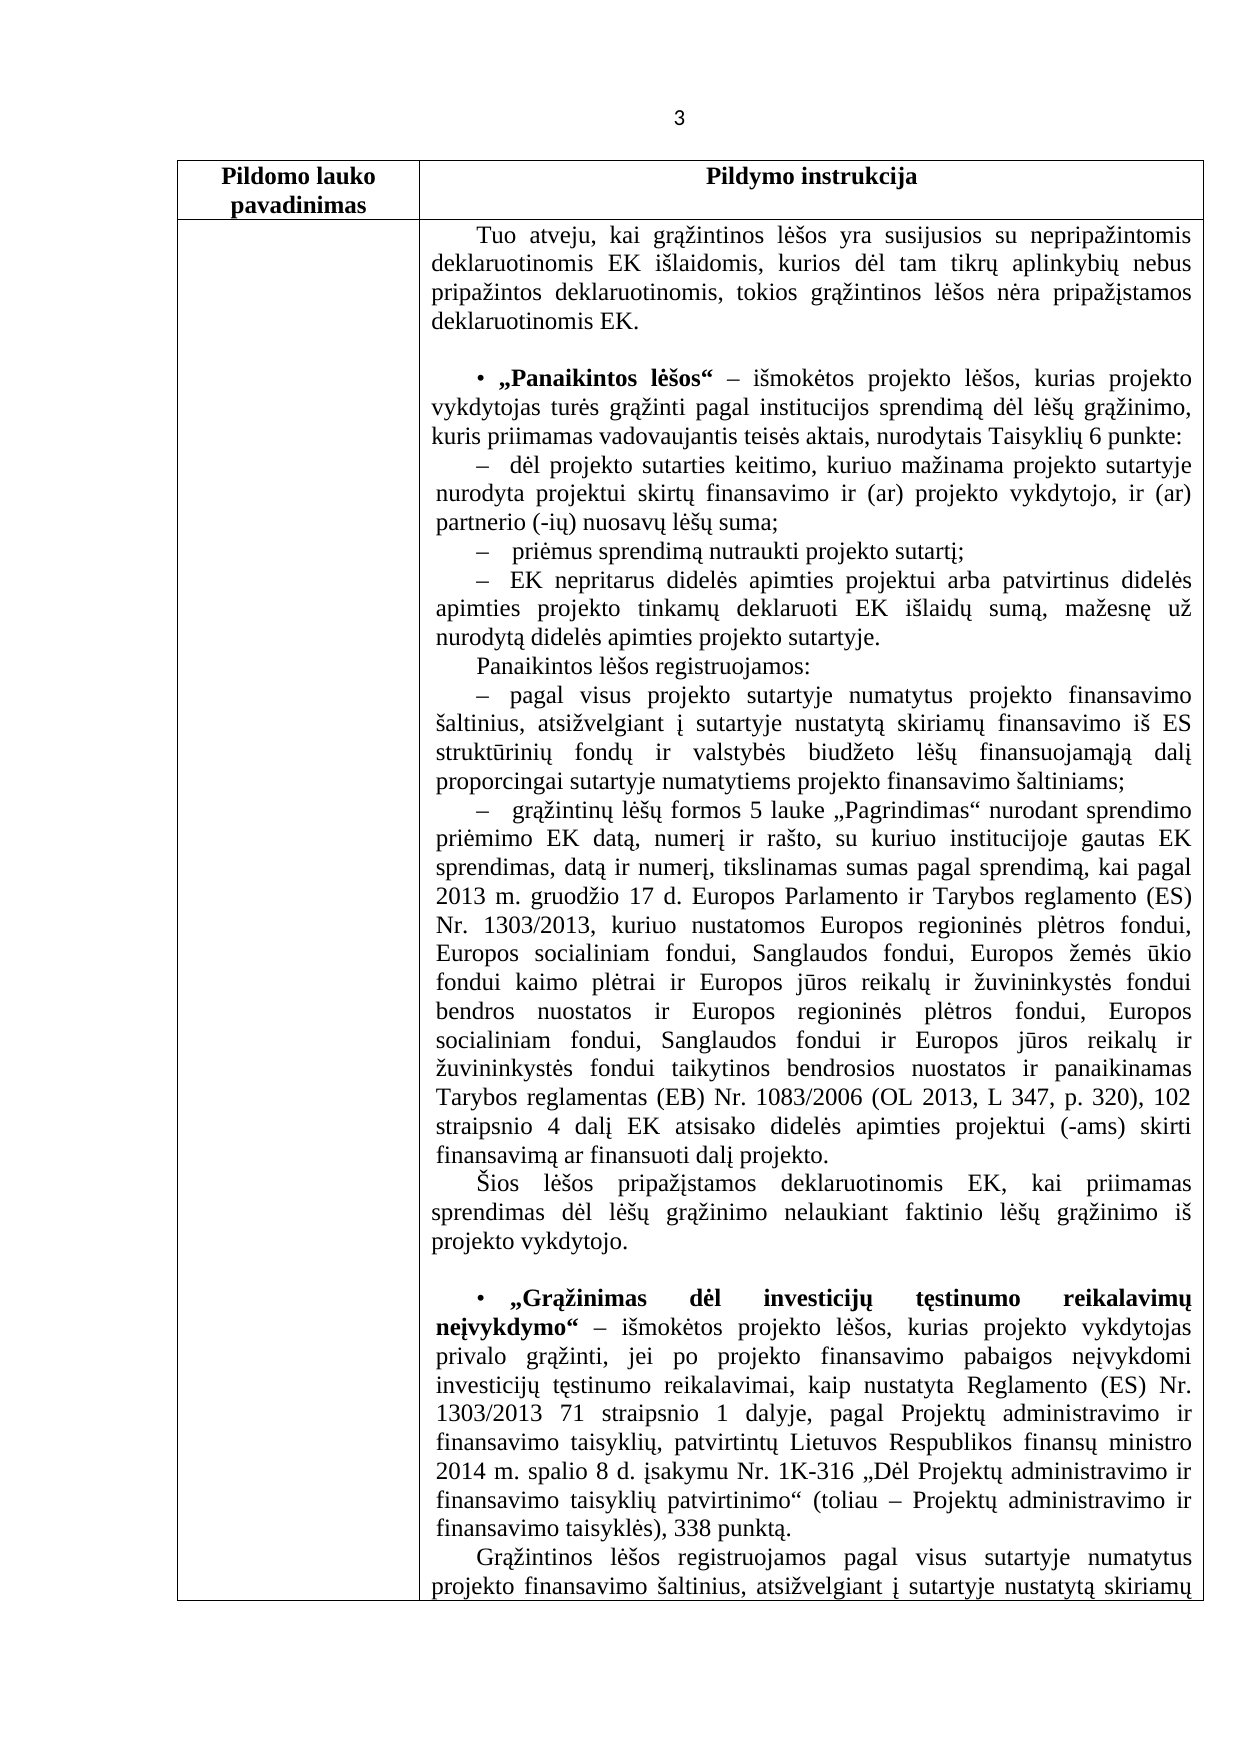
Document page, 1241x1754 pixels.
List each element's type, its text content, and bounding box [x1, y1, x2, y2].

table_cell [178, 220, 419, 1600]
table_header Pildymo instrukcija [420, 161, 1203, 219]
table_header Pildomo lauko pavadinimas [178, 161, 419, 219]
table_cell Tuo atveju, kai grąžintinos lėšos yra susijusios su nepripažintomis deklaruotinomis EK išlaidomis, kurios dėl tam tikrų aplinkybių nebus pripažintos deklaruotinomis, tokios grąžintinos lėšos nėra pripažįstamos deklaruotinomis EK. • „Panaikintos lėšos“ – išmokėtos projekto lėšos, kurias projekto vykdytojas turės grąžinti pagal institucijos sprendimą dėl lėšų grąžinimo, kuris priimamas vadovaujantis teisės aktais, nurodytais Taisyklių 6 punkte: – dėl projekto sutarties keitimo, kuriuo mažinama projekto sutartyje nurodyta projektui skirtų finansavimo ir (ar) projekto vykdytojo, ir (ar) partnerio (-ių) nuosavų lėšų suma; – priėmus sprendimą nutraukti projekto sutartį; – EK nepritarus didelės apimties projektui arba patvirtinus didelės apimties projekto tinkamų deklaruoti EK išlaidų sumą, mažesnę už nurodytą didelės apimties projekto sutartyje. Panaikintos lėšos registruojamos: – pagal visus projekto sutartyje numatytus projekto finansavimo šaltinius, atsižvelgiant į sutartyje nustatytą skiriamų finansavimo iš ES struktūrinių fondų ir valstybės biudžeto lėšų finansuojamąją dalį proporcingai sutartyje numatytiems projekto finansavimo šaltiniams; – grąžintinų lėšų formos 5 lauke „Pagrindimas“ nurodant sprendimo priėmimo EK datą, numerį ir rašto, su kuriuo institucijoje gautas EK sprendimas, datą ir numerį, tikslinamas sumas pagal sprendimą, kai pagal 2013 m. gruodžio 17 d. Europos Parlamento ir Tarybos reglamento (ES) Nr. 1303/2013, kuriuo nustatomos Europos regioninės plėtros fondui, Europos socialiniam fondui, Sanglaudos fondui, Europos žemės ūkio fondui kaimo plėtrai ir Europos jūros reikalų ir žuvininkystės fondui bendros nuostatos ir Europos regioninės plėtros fondui, Europos socialiniam fondui, Sanglaudos fondui ir Europos jūros reikalų ir žuvininkystės fondui taikytinos bendrosios nuostatos ir panaikinamas Tarybos reglamentas (EB) Nr. 1083/2006 (OL 2013, L 347, p. 320), 102 straipsnio 4 dalį EK atsisako didelės apimties projektui (-ams) skirti finansavimą ar finansuoti dalį projekto. Šios lėšos pripažįstamos deklaruotinomis EK, kai priimamas sprendimas dėl lėšų grąžinimo nelaukiant faktinio lėšų grąžinimo iš projekto vykdytojo. • „Grąžinimas dėl investicijų tęstinumo reikalavimų neįvykdymo“ – išmokėtos projekto lėšos, kurias projekto vykdytojas privalo grąžinti, jei po projekto finansavimo pabaigos neįvykdomi investicijų tęstinumo reikalavimai, kaip nustatyta Reglamento (ES) Nr. 1303/2013 71 straipsnio 1 dalyje, pagal Projektų administravimo ir finansavimo taisyklių, patvirtintų Lietuvos Respublikos finansų ministro 2014 m. spalio 8 d. įsakymu Nr. 1K-316 „Dėl Projektų administravimo ir finansavimo taisyklių patvirtinimo“ (toliau – Projektų administravimo ir finansavimo taisyklės), 338 punktą. Grąžintinos lėšos registruojamos pagal visus sutartyje numatytus projekto finansavimo šaltinius, atsižvelgiant į sutartyje nustatytą skiriamų [420, 220, 1203, 1600]
